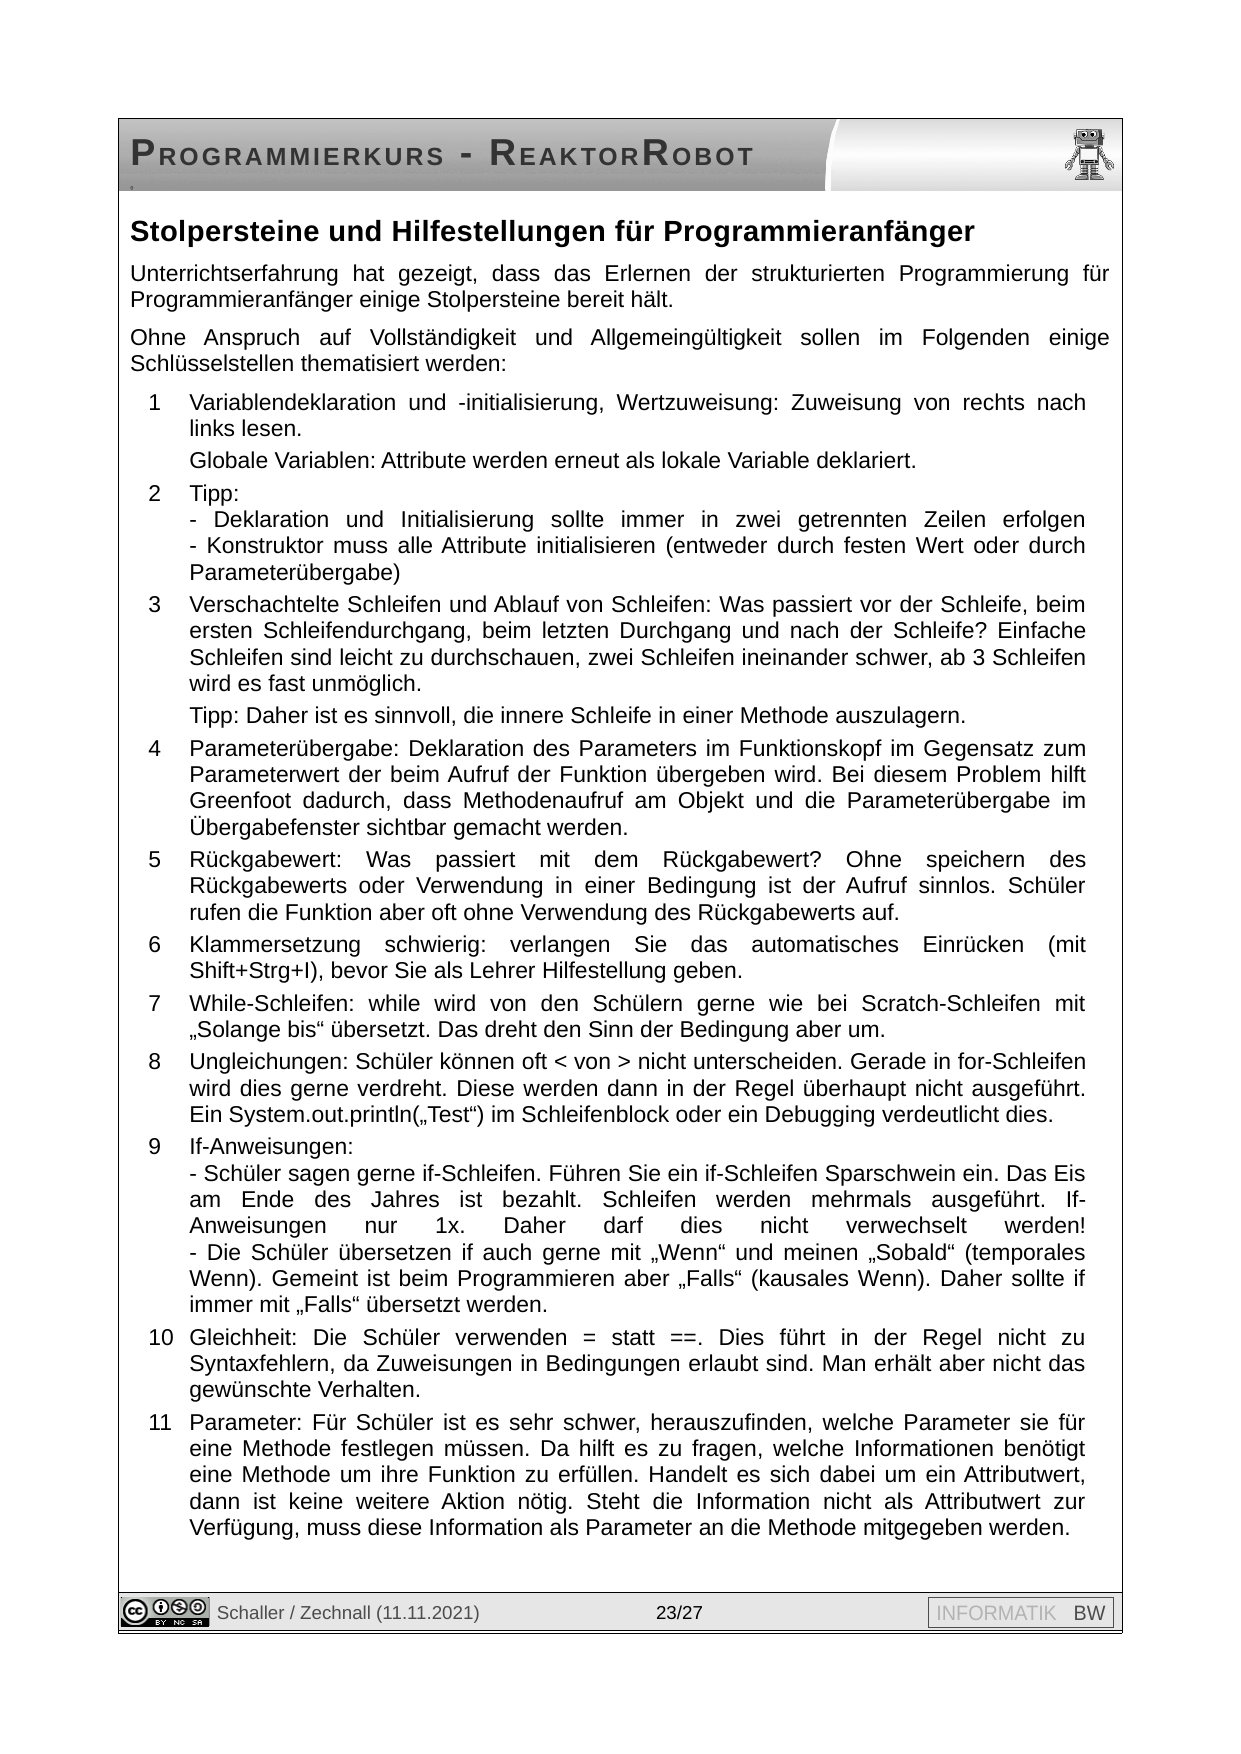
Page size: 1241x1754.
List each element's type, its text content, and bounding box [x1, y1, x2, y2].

list Ungleichungen: Schüler können oft < von > nicht unterscheiden. Gerade in for-Schleifen wird dies gerne verdreht. Diese werden dann in der Regel überhaupt nicht ausgeführt. Ein System.out.println(„Test“) im Schleifenblock oder ein Debugging verdeutlicht dies. [142, 1048, 1087, 1127]
list Gleichheit: Die Schüler verwenden = statt ==. Dies führt in der Regel nicht zu Syntaxfehlern, da Zuweisungen in Bedingungen erlaubt sind. Man erhält aber nicht das gewünschte Verhalten. [142, 1323, 1087, 1403]
list Klammersetzung schwierig: verlangen Sie das automatisches Einrücken (mit Shift+Strg+I), bevor Sie als Lehrer Hilfestellung geben. [142, 931, 1087, 983]
text Ohne Anspruch auf Vollständigkeit und Allgemeingültigkeit sollen im Folgenden einige Schlüsselstellen thematisiert werden: [130, 324, 1110, 377]
picture [120, 1597, 210, 1627]
list While-Schleifen: while wird von den Schülern gerne wie bei Scratch-Schleifen mit „Solange bis“ übersetzt. Das dreht den Sinn der Bedingung aber um. [142, 989, 1087, 1042]
picture [119, 119, 1122, 191]
list Variablendeklaration und -initialisierung, Wertzuweisung: Zuweisung von rechts nach links lesen. [142, 388, 1087, 441]
list Globale Variablen: Attribute werden erneut als lokale Variable deklariert. [142, 447, 1087, 473]
list Parameterübergabe: Deklaration des Parameters im Funktionskopf im Gegensatz zum Parameterwert der beim Aufruf der Funktion übergeben wird. Bei diesem Problem hilft Greenfoot dadurch, dass Methodenaufruf am Objekt und die Parameterübergabe im Übergabefenster sichtbar gemacht werden. [142, 734, 1087, 840]
list Parameter: Für Schüler ist es sehr schwer, herauszufinden, welche Parameter sie für eine Methode festlegen müssen. Da hilft es zu fragen, welche Informationen benötigt eine Methode um ihre Funktion zu erfüllen. Handelt es sich dabei um ein Attributwert, dann ist keine weitere Aktion nötig. Steht die Information nicht als Attributwert zur Verfügung, muss diese Information als Parameter an die Methode mitgegeben werden. [142, 1408, 1087, 1540]
list Tipp: - Deklaration und Initialisierung sollte immer in zwei getrennten Zeilen erfolgen - Konstruktor muss alle Attribute initialisieren (entweder durch festen Wert oder durch Parameterübergabe) [142, 479, 1087, 585]
list Verschachtelte Schleifen und Ablauf von Schleifen: Was passiert vor der Schleife, beim ersten Schleifendurchgang, beim letzten Durchgang und nach der Schleife? Einfache Schleifen sind leicht zu durchschauen, zwei Schleifen ineinander schwer, ab 3 Schleifen wird es fast unmöglich. [142, 591, 1087, 696]
list If-Anweisungen: - Schüler sagen gerne if-Schleifen. Führen Sie ein if-Schleifen Sparschwein ein. Das Eis am Ende des Jahres ist bezahlt. Schleifen werden mehrmals ausgeführt. If-Anweisungen nur 1x. Daher darf dies nicht verwechselt werden! - Die Schüler übersetzen if auch gerne mit „Wenn“ und meinen „Sobald“ (temporales Wenn). Gemeint ist beim Programmieren aber „Falls“ (kausales Wenn). Daher sollte if immer mit „Falls“ übersetzt werden. [142, 1133, 1087, 1318]
text Stolpersteine und Hilfestellungen für Programmieranfänger [130, 214, 1110, 248]
list Rückgabewert: Was passiert mit dem Rückgabewert? Ohne speichern des Rückgabewerts oder Verwendung in einer Bedingung ist der Aufruf sinnlos. Schüler rufen die Funktion aber oft ohne Verwendung des Rückgabewerts auf. [142, 846, 1087, 925]
list Tipp: Daher ist es sinnvoll, die innere Schleife in einer Methode auszulagern. [142, 702, 1087, 728]
text Unterrichtserfahrung hat gezeigt, dass das Erlernen der strukturierten Programmierung für Programmieranfänger einige Stolpersteine bereit hält. [130, 259, 1110, 312]
